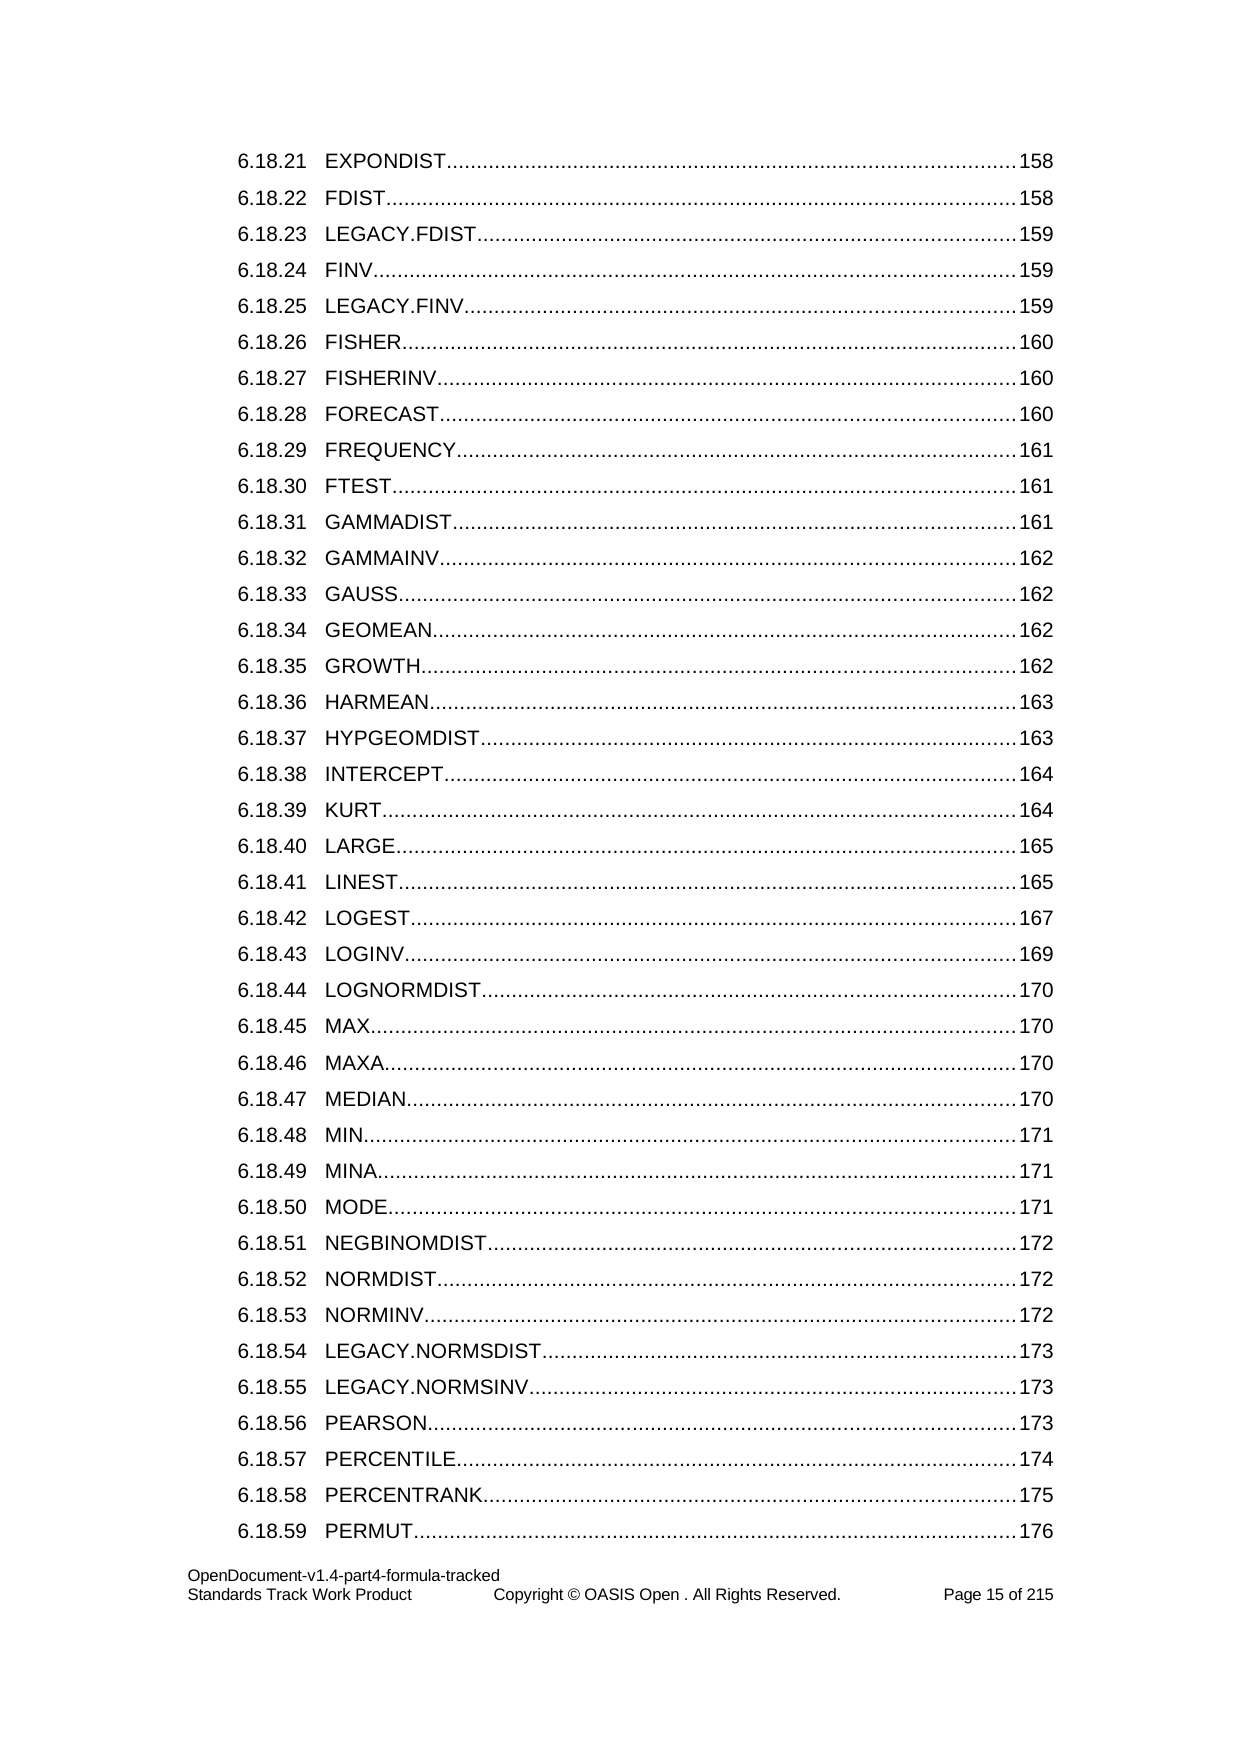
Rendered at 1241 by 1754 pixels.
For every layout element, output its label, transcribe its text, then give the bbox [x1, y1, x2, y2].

text 6.18.30 FTEST 161 [237, 474, 1053, 498]
text 6.18.55 LEGACY.NORMSINV 173 [237, 1375, 1053, 1399]
text 6.18.53 NORMINV 172 [237, 1303, 1053, 1327]
text 6.18.58 PERCENTRANK 175 [237, 1483, 1053, 1507]
text 6.18.26 FISHER 160 [237, 330, 1053, 354]
text 6.18.31 GAMMADIST 161 [237, 510, 1053, 534]
text 6.18.27 FISHERINV 160 [237, 366, 1053, 390]
text 6.18.42 LOGEST 167 [237, 907, 1053, 930]
text 6.18.36 HARMEAN 163 [237, 691, 1053, 714]
text 6.18.40 LARGE 165 [237, 835, 1053, 858]
text 6.18.45 MAX 170 [237, 1015, 1053, 1038]
text 6.18.25 LEGACY.FINV 159 [237, 294, 1053, 318]
text 6.18.35 GROWTH 162 [237, 654, 1053, 678]
text 6.18.56 PEARSON 173 [237, 1411, 1053, 1435]
text 6.18.57 PERCENTILE 174 [237, 1447, 1053, 1471]
text 6.18.54 LEGACY.NORMSDIST 173 [237, 1339, 1053, 1363]
text 6.18.48 MIN 171 [237, 1123, 1053, 1147]
text 6.18.32 GAMMAINV 162 [237, 546, 1053, 570]
text 6.18.22 FDIST 158 [237, 186, 1053, 209]
text 6.18.21 EXPONDIST 158 [237, 150, 1053, 173]
text 6.18.52 NORMDIST 172 [237, 1267, 1053, 1291]
text 6.18.47 MEDIAN 170 [237, 1087, 1053, 1111]
text 6.18.24 FINV 159 [237, 258, 1053, 282]
text 6.18.50 MODE 171 [237, 1195, 1053, 1219]
text 6.18.38 INTERCEPT 164 [237, 763, 1053, 786]
text 6.18.49 MINA 171 [237, 1159, 1053, 1183]
text 6.18.44 LOGNORMDIST 170 [237, 979, 1053, 1002]
text 6.18.23 LEGACY.FDIST 159 [237, 222, 1053, 246]
text 6.18.41 LINEST 165 [237, 871, 1053, 894]
text 6.18.46 MAXA 170 [237, 1051, 1053, 1074]
text 6.18.51 NEGBINOMDIST 172 [237, 1231, 1053, 1255]
text 6.18.33 GAUSS 162 [237, 582, 1053, 606]
text 6.18.34 GEOMEAN 162 [237, 618, 1053, 642]
text 6.18.43 LOGINV 169 [237, 943, 1053, 966]
text 6.18.29 FREQUENCY 161 [237, 438, 1053, 462]
text 6.18.59 PERMUT 176 [237, 1519, 1053, 1543]
text 6.18.28 FORECAST 160 [237, 402, 1053, 426]
text 6.18.37 HYPGEOMDIST 163 [237, 727, 1053, 750]
text 6.18.39 KURT 164 [237, 799, 1053, 822]
